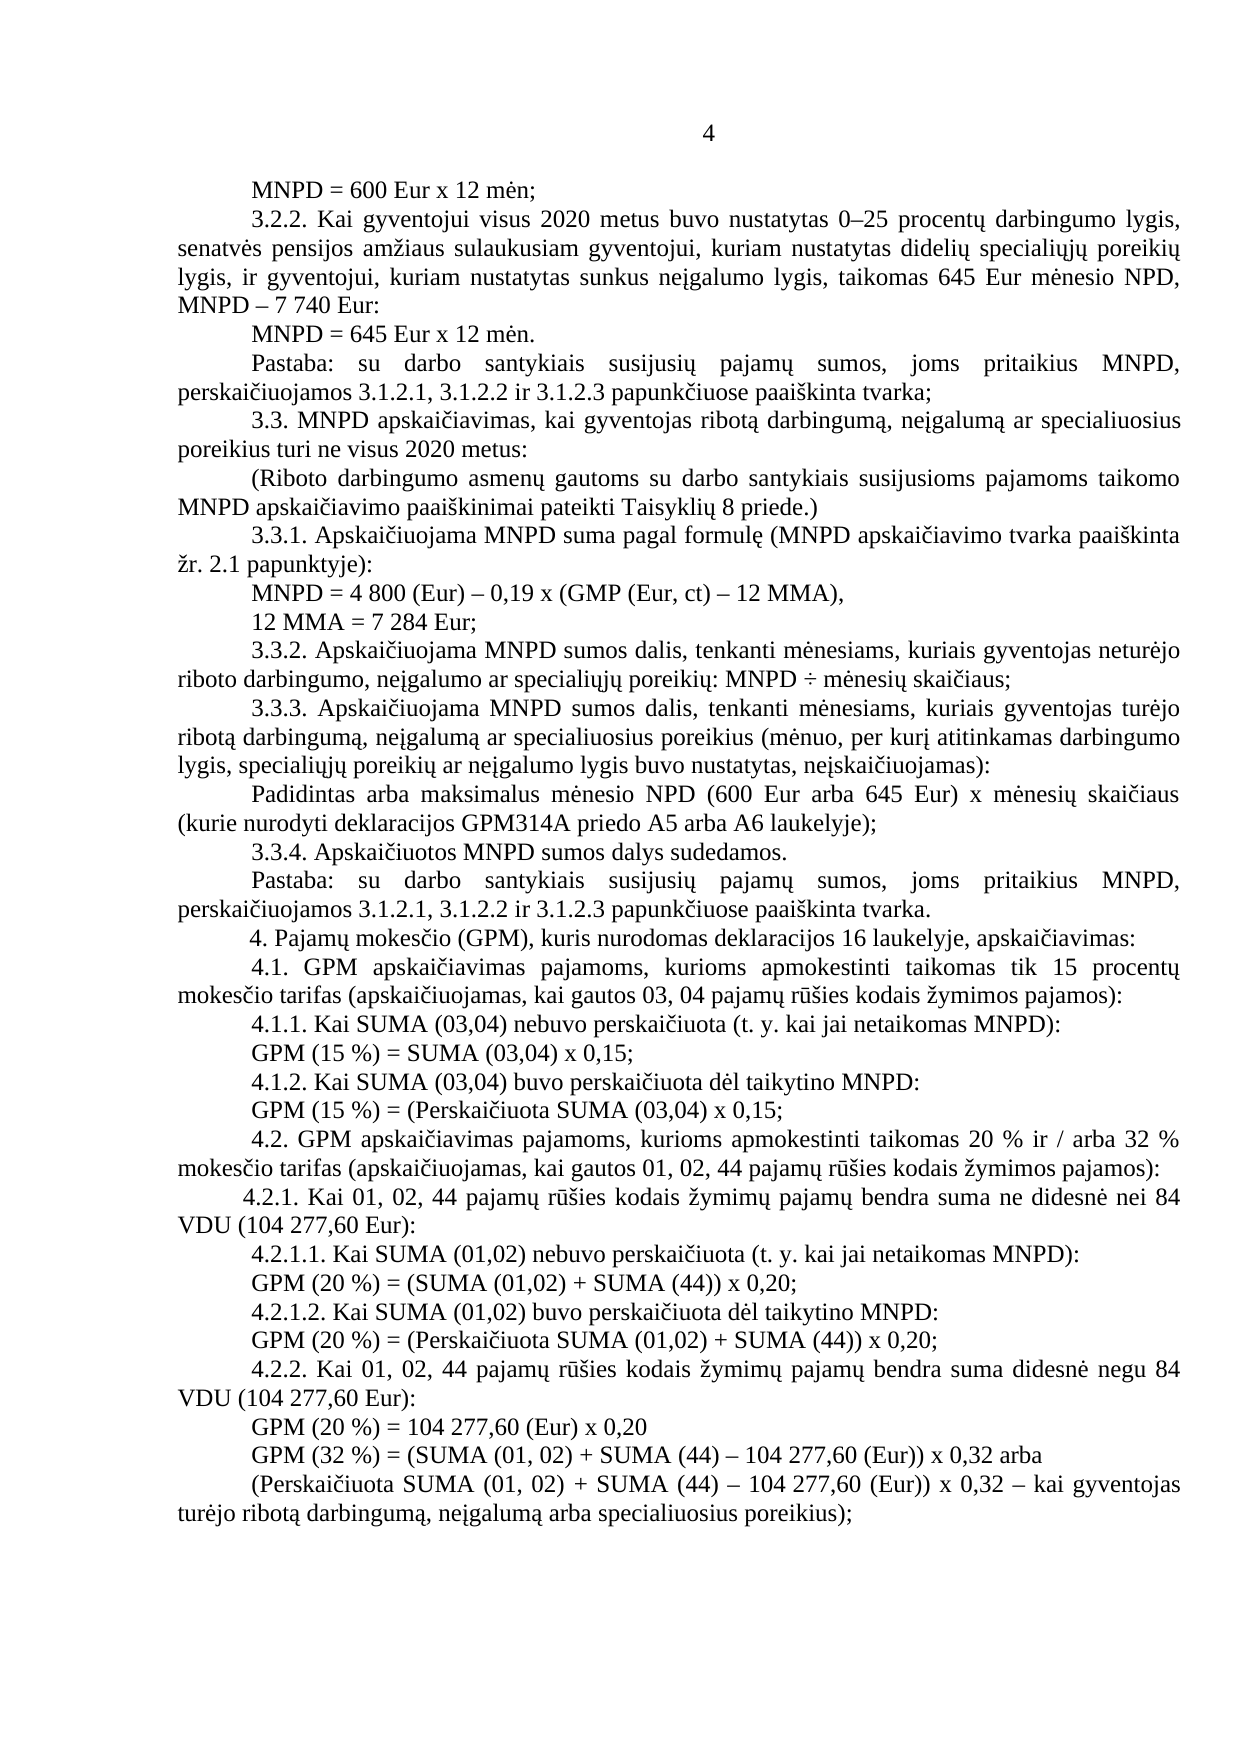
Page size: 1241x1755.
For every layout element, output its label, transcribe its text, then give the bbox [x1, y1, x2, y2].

text 4. Pajamų mokesčio (GPM), kuris nurodomas deklaracijos 16 laukelyje, apskaičiavimas: [236, 923, 1181, 952]
text GPM (20 %) = (Perskaičiuota SUMA (01,02) + SUMA (44)) x 0,20; [177, 1326, 1181, 1354]
text 3.2.2. Kai gyventojui visus 2020 metus buvo nustatytas 0–25 procentų darbingumo lygis, senatvės pensijos amžiaus sulaukusiam gyventojui, kuriam nustatytas didelių specialiųjų poreikių lygis, ir gyventojui, kuriam nustatytas sunkus neįgalumo lygis, taikomas 645 Eur mėnesio NPD, MNPD – 7 740 Eur: [177, 204, 1181, 319]
text (Riboto darbingumo asmenų gautoms su darbo santykiais susijusioms pajamoms taikomo MNPD apskaičiavimo paaiškinimai pateikti Taisyklių 8 priede.) [177, 463, 1181, 521]
text 4.2.1.2. Kai SUMA (01,02) buvo perskaičiuota dėl taikytino MNPD: [177, 1297, 1181, 1326]
text 3.3. MNPD apskaičiavimas, kai gyventojas ribotą darbingumą, neįgalumą ar specialiuosius poreikius turi ne visus 2020 metus: [177, 406, 1181, 463]
text GPM (20 %) = (SUMA (01,02) + SUMA (44)) x 0,20; [177, 1268, 1181, 1297]
text GPM (20 %) = 104 277,60 (Eur) x 0,20 [177, 1412, 1181, 1441]
text (Perskaičiuota SUMA (01, 02) + SUMA (44) – 104 277,60 (Eur)) x 0,32 – kai gyventojas turėjo ribotą darbingumą, neįgalumą arba specialiuosius poreikius); [177, 1469, 1181, 1527]
text 4.1.1. Kai SUMA (03,04) nebuvo perskaičiuota (t. y. kai jai netaikomas MNPD): [177, 1009, 1181, 1038]
text 4.2.2. Kai 01, 02, 44 pajamų rūšies kodais žymimų pajamų bendra suma didesnė negu 84 VDU (104 277,60 Eur): [177, 1354, 1181, 1412]
text MNPD = 645 Eur x 12 mėn. [177, 319, 1181, 348]
text MNPD = 600 Eur x 12 mėn; [177, 176, 1181, 204]
text 4.1. GPM apskaičiavimas pajamoms, kurioms apmokestinti taikomas tik 15 procentų mokesčio tarifas (apskaičiuojamas, kai gautos 03, 04 pajamų rūšies kodais žymimos pajamos): [177, 952, 1181, 1009]
text GPM (15 %) = SUMA (03,04) x 0,15; [177, 1038, 1181, 1067]
text 3.3.3. Apskaičiuojama MNPD sumos dalis, tenkanti mėnesiams, kuriais gyventojas turėjo ribotą darbingumą, neįgalumą ar specialiuosius poreikius (mėnuo, per kurį atitinkamas darbingumo lygis, specialiųjų poreikių ar neįgalumo lygis buvo nustatytas, neįskaičiuojamas): [177, 693, 1181, 779]
text 12 MMA = 7 284 Eur; [177, 607, 1181, 636]
text Padidintas arba maksimalus mėnesio NPD (600 Eur arba 645 Eur) x mėnesių skaičiaus (kurie nurodyti deklaracijos GPM314A priedo A5 arba A6 laukelyje); [177, 779, 1181, 837]
text GPM (15 %) = (Perskaičiuota SUMA (03,04) x 0,15; [177, 1096, 1181, 1124]
text 4.2.1. Kai 01, 02, 44 pajamų rūšies kodais žymimų pajamų bendra suma ne didesnė nei 84 VDU (104 277,60 Eur): [177, 1182, 1181, 1239]
text GPM (32 %) = (SUMA (01, 02) + SUMA (44) – 104 277,60 (Eur)) x 0,32 arba [177, 1441, 1181, 1469]
text MNPD = 4 800 (Eur) – 0,19 x (GMP (Eur, ct) – 12 MMA), [177, 578, 1181, 607]
text Pastaba: su darbo santykiais susijusių pajamų sumos, joms pritaikius MNPD, perskaičiuojamos 3.1.2.1, 3.1.2.2 ir 3.1.2.3 papunkčiuose paaiškinta tvarka. [177, 866, 1181, 923]
text 3.3.1. Apskaičiuojama MNPD suma pagal formulę (MNPD apskaičiavimo tvarka paaiškinta žr. 2.1 papunktyje): [177, 521, 1181, 578]
text 4.1.2. Kai SUMA (03,04) buvo perskaičiuota dėl taikytino MNPD: [192, 1067, 1181, 1096]
text 3.3.2. Apskaičiuojama MNPD sumos dalis, tenkanti mėnesiams, kuriais gyventojas neturėjo riboto darbingumo, neįgalumo ar specialiųjų poreikių: MNPD ÷ mėnesių skaičiaus; [177, 636, 1181, 693]
text 4.2. GPM apskaičiavimas pajamoms, kurioms apmokestinti taikomas 20 % ir / arba 32 % mokesčio tarifas (apskaičiuojamas, kai gautos 01, 02, 44 pajamų rūšies kodais žymimos pajamos): [177, 1124, 1181, 1182]
text Pastaba: su darbo santykiais susijusių pajamų sumos, joms pritaikius MNPD, perskaičiuojamos 3.1.2.1, 3.1.2.2 ir 3.1.2.3 papunkčiuose paaiškinta tvarka; [177, 348, 1181, 406]
text 4.2.1.1. Kai SUMA (01,02) nebuvo perskaičiuota (t. y. kai jai netaikomas MNPD): [177, 1239, 1181, 1268]
text 3.3.4. Apskaičiuotos MNPD sumos dalys sudedamos. [177, 837, 1181, 866]
